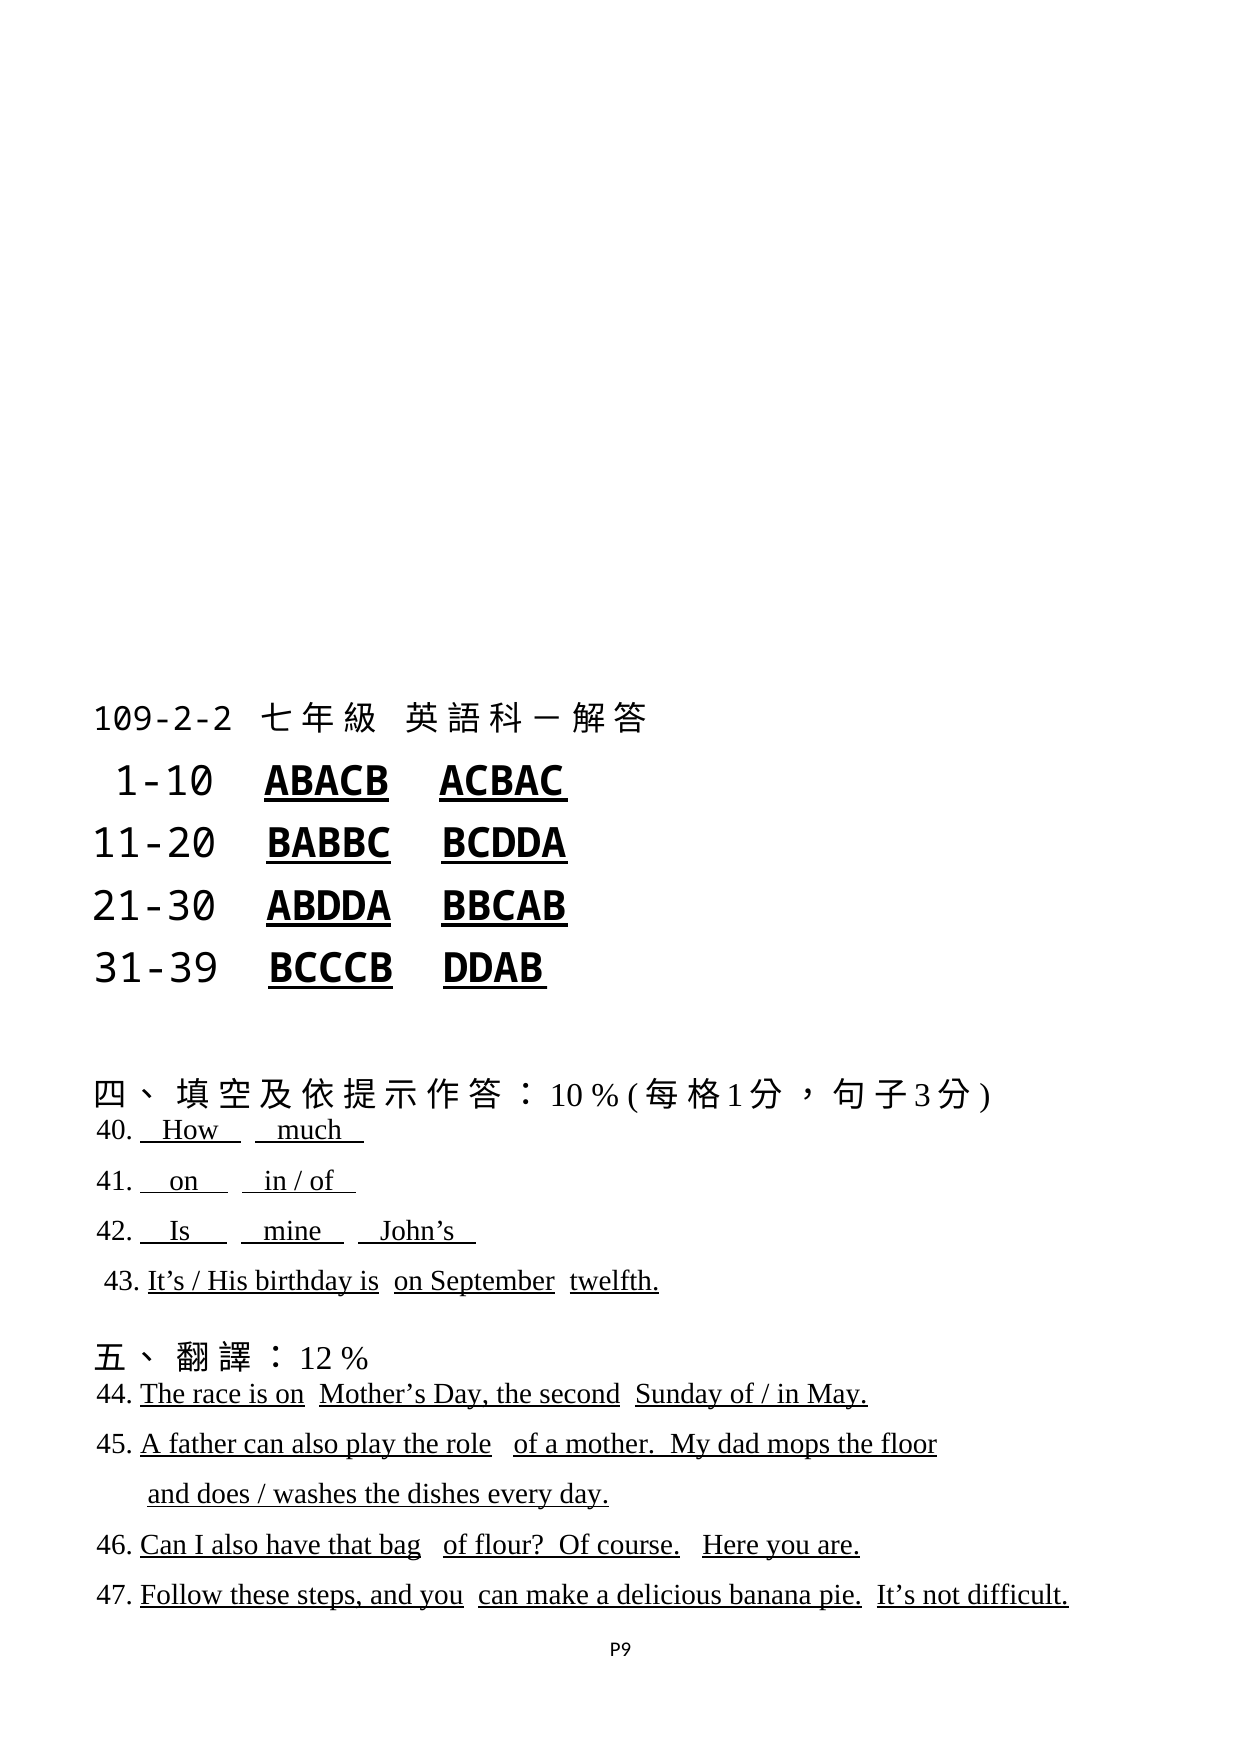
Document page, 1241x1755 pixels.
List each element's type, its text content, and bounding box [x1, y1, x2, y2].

text 40. How much [89, 1112, 1151, 1146]
text 41. on in / of [89, 1163, 1151, 1196]
text 46. Can I also have that bag of flour? Of course. Here you are. [89, 1527, 1151, 1561]
text 42. Is mine John’s [89, 1213, 1151, 1246]
text 47. Follow these steps, and you can make a delicious banana pie. It’s not difficult. [89, 1577, 1151, 1611]
text 21-30 ABDDA BBCAB [89, 862, 1151, 925]
text and does / washes the dishes every day. [89, 1477, 1151, 1510]
text 31-39 BCCCB DDAB [89, 925, 1151, 987]
text 四、填空及依提示作答：10 % (每格1分，句子3分) [89, 1050, 1151, 1112]
text 11-20 BABBC BCDDA [89, 800, 1151, 862]
text 45. A father can also play the role of a mother. My dad mops the floor [89, 1426, 1151, 1460]
text 五、翻譯：12 % [89, 1313, 1151, 1376]
text 1-10 ABACB ACBAC [89, 737, 1151, 800]
text 43. It’s / His birthday is on September twelfth. [89, 1263, 1151, 1297]
text 109-2-2 七年級 英語科－解答 [89, 675, 1151, 737]
text 44. The race is on Mother’s Day, the second Sunday of / in May. [89, 1376, 1151, 1409]
